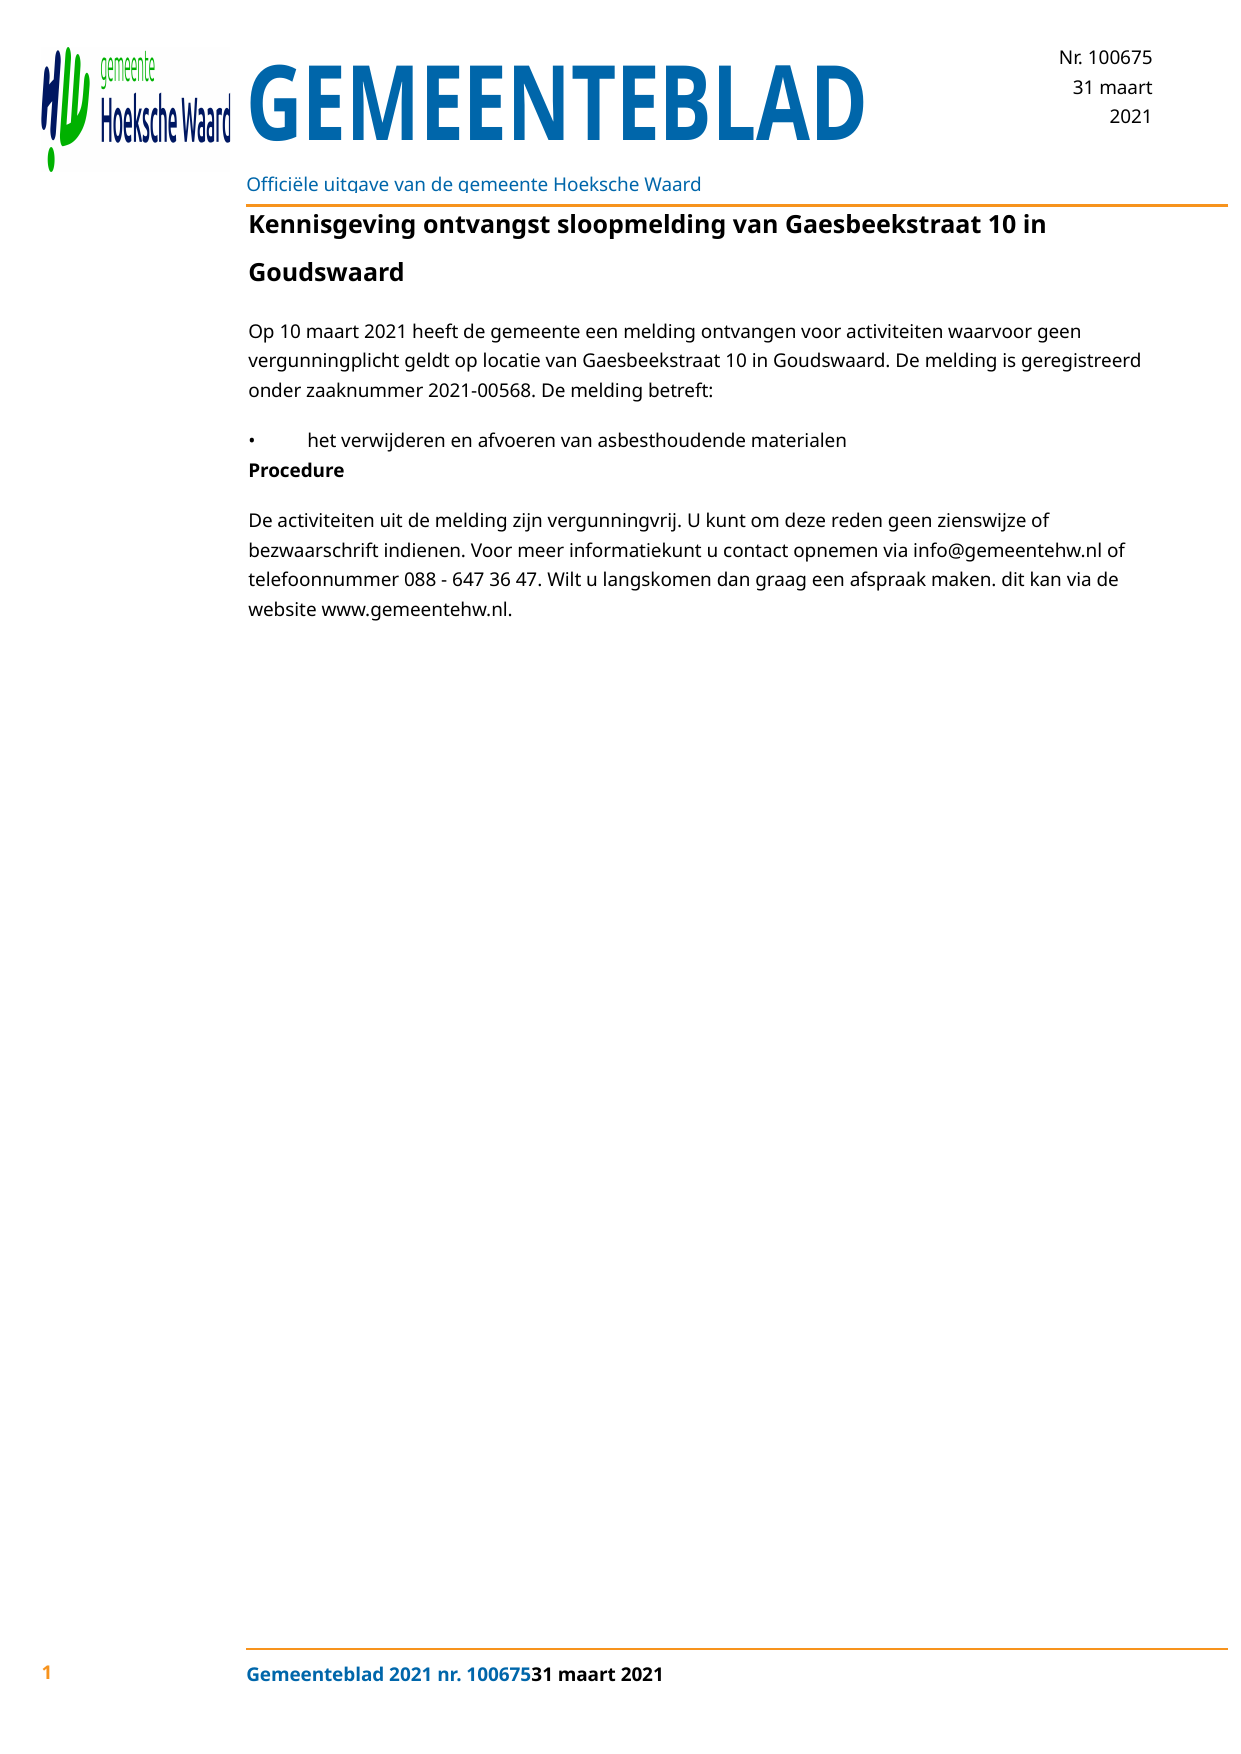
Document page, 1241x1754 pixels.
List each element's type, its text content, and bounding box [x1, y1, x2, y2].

text Procedure [248, 457, 1152, 483]
list het verwijderen en afvoeren van asbesthoudende materialen [248, 427, 1152, 453]
text De activiteiten uit de melding zijn vergunningvrij. U kunt om deze reden geen zienswijze of bezwaarschrift indienen. Voor meer informatiekunt u contact opnemen via info@gemeentehw.nl of telefoonnummer 088 - 647 36 47. Wilt u langskomen dan graag een afspraak maken. dit kan via de website www.gemeentehw.nl. [248, 507, 1152, 622]
picture [41, 47, 231, 172]
text Op 10 maart 2021 heeft de gemeente een melding ontvangen voor activiteiten waarvoor geen vergunningplicht geldt op locatie van Gaesbeekstraat 10 in Goudswaard. De melding is geregistreerd onder zaaknummer 2021-00568. De melding betreft: [248, 318, 1152, 403]
text Kennisgeving ontvangst sloopmelding van Gaesbeekstraat 10 in Goudswaard [248, 207, 1152, 288]
